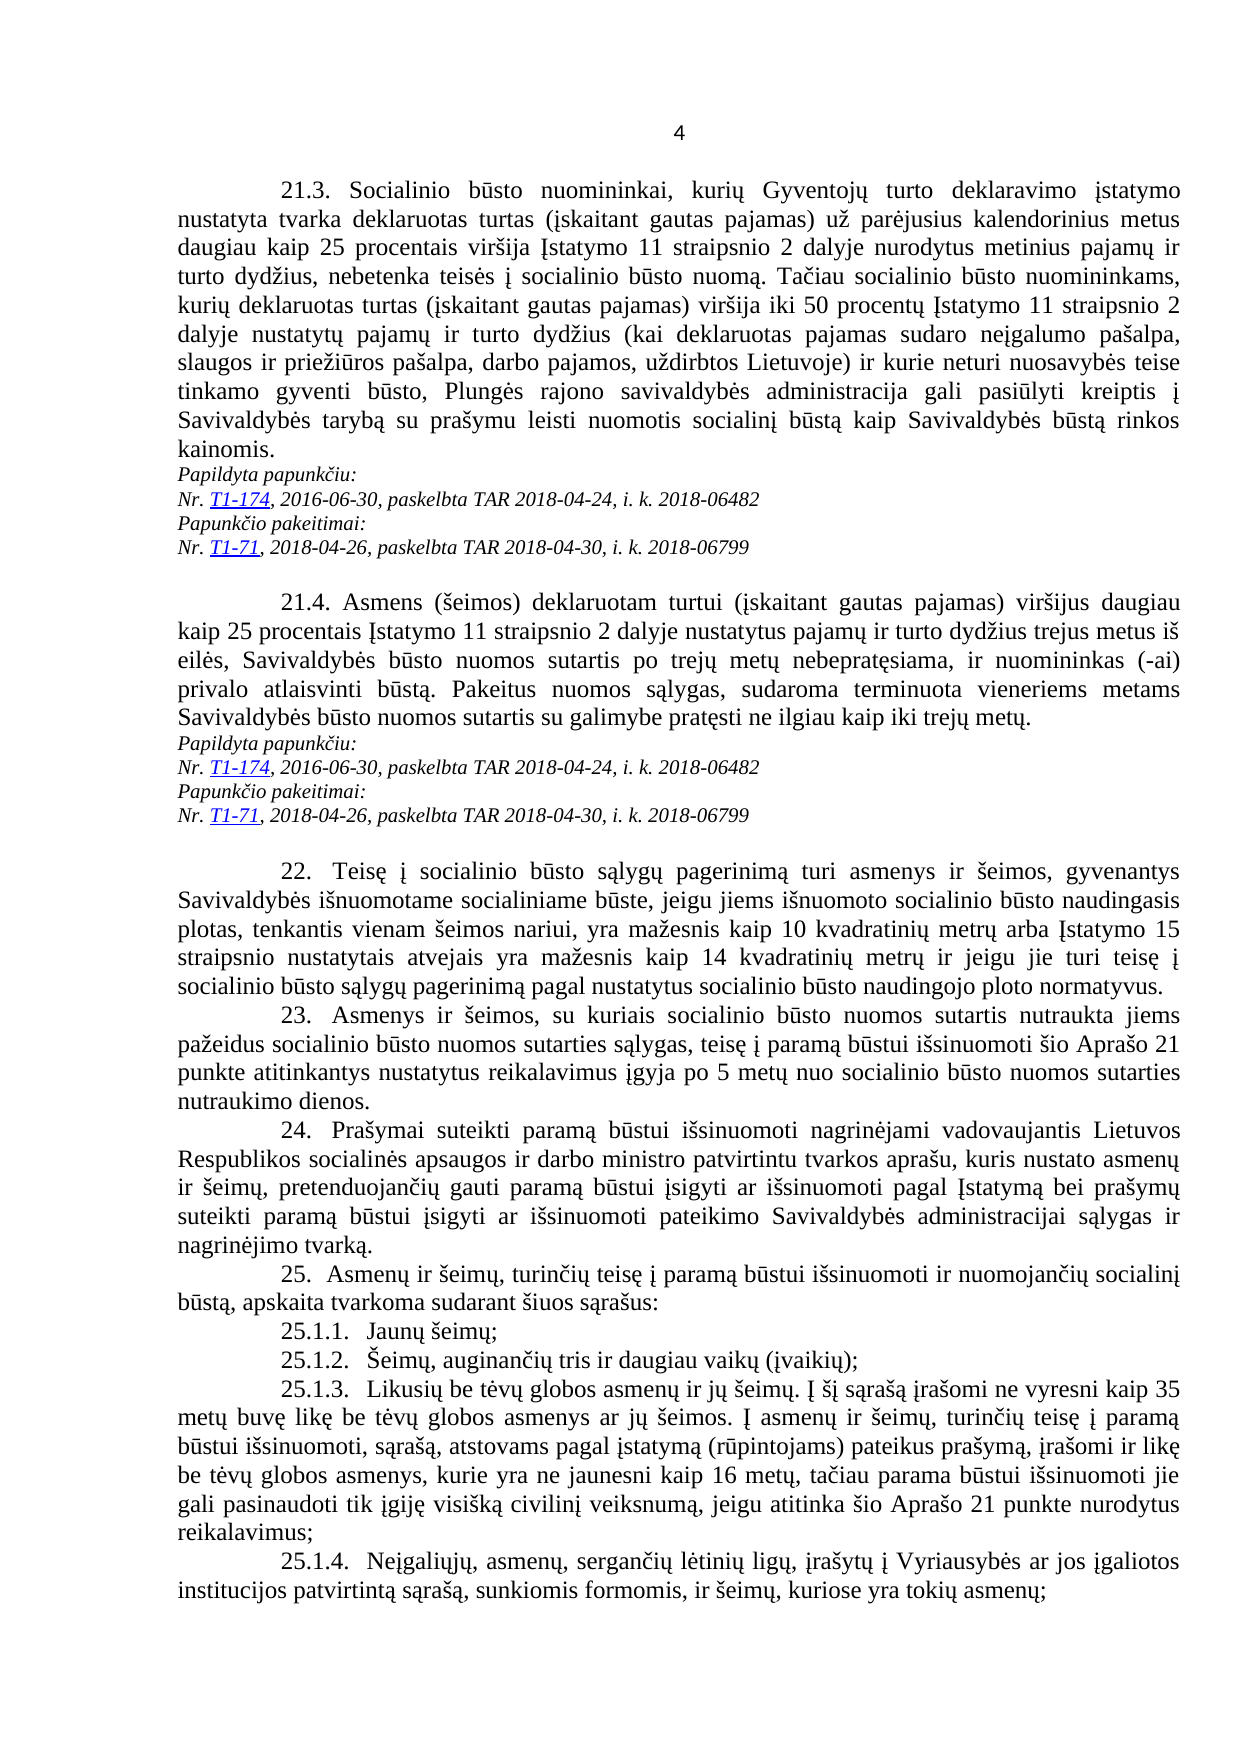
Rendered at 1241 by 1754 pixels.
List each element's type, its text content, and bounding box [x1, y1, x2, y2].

text 25.1.3. Likusių be tėvų globos asmenų ir jų šeimų. Į šį sąrašą įrašomi ne vyresni kaip 35 metų buvę likę be tėvų globos asmenys ar jų šeimos. Į asmenų ir šeimų, turinčių teisę į paramą būstui išsinuomoti, sąrašą, atstovams pagal įstatymą (rūpintojams) pateikus prašymą, įrašomi ir likę be tėvų globos asmenys, kurie yra ne jaunesni kaip 16 metų, tačiau parama būstui išsinuomoti jie gali pasinaudoti tik įgiję visišką civilinį veiksnumą, jeigu atitinka šio Aprašo 21 punkte nurodytus reikalavimus; [177, 1374, 1181, 1546]
text 21.3. Socialinio būsto nuomininkai, kurių Gyventojų turto deklaravimo įstatymo nustatyta tvarka deklaruotas turtas (įskaitant gautas pajamas) už parėjusius kalendorinius metus daugiau kaip 25 procentais viršija Įstatymo 11 straipsnio 2 dalyje nurodytus metinius pajamų ir turto dydžius, nebetenka teisės į socialinio būsto nuomą. Tačiau socialinio būsto nuomininkams, kurių deklaruotas turtas (įskaitant gautas pajamas) viršija iki 50 procentų Įstatymo 11 straipsnio 2 dalyje nustatytų pajamų ir turto dydžius (kai deklaruotas pajamas sudaro neįgalumo pašalpa, slaugos ir priežiūros pašalpa, darbo pajamos, uždirbtos Lietuvoje) ir kurie neturi nuosavybės teise tinkamo gyventi būsto, Plungės rajono savivaldybės administracija gali pasiūlyti kreiptis į Savivaldybės tarybą su prašymu leisti nuomotis socialinį būstą kaip Savivaldybės būstą rinkos kainomis. [177, 175, 1181, 462]
text Nr. T1-71, 2018-04-26, paskelbta TAR 2018-04-30, i. k. 2018-06799 [177, 534, 1181, 559]
text 24. Prašymai suteikti paramą būstui išsinuomoti nagrinėjami vadovaujantis Lietuvos Respublikos socialinės apsaugos ir darbo ministro patvirtintu tvarkos aprašu, kuris nustato asmenų ir šeimų, pretenduojančių gauti paramą būstui įsigyti ar išsinuomoti pagal Įstatymą bei prašymų suteikti paramą būstui įsigyti ar išsinuomoti pateikimo Savivaldybės administracijai sąlygas ir nagrinėjimo tvarką. [177, 1115, 1181, 1259]
text Papunkčio pakeitimai: [177, 779, 1181, 803]
text Papildyta papunkčiu: [177, 462, 1181, 486]
text 25.1.2. Šeimų, auginančių tris ir daugiau vaikų (įvaikių); [177, 1345, 1181, 1374]
text 25. Asmenų ir šeimų, turinčių teisę į paramą būstui išsinuomoti ir nuomojančių socialinį būstą, apskaita tvarkoma sudarant šiuos sąrašus: [177, 1259, 1181, 1316]
text Nr. T1-71, 2018-04-26, paskelbta TAR 2018-04-30, i. k. 2018-06799 [177, 803, 1181, 827]
text Papunkčio pakeitimai: [177, 511, 1181, 534]
text 23. Asmenys ir šeimos, su kuriais socialinio būsto nuomos sutartis nutraukta jiems pažeidus socialinio būsto nuomos sutarties sąlygas, teisę į paramą būstui išsinuomoti šio Aprašo 21 punkte atitinkantys nustatytus reikalavimus įgyja po 5 metų nuo socialinio būsto nuomos sutarties nutraukimo dienos. [177, 1000, 1181, 1115]
text 21.4. Asmens (šeimos) deklaruotam turtui (įskaitant gautas pajamas) viršijus daugiau kaip 25 procentais Įstatymo 11 straipsnio 2 dalyje nustatytus pajamų ir turto dydžius trejus metus iš eilės, Savivaldybės būsto nuomos sutartis po trejų metų nebepratęsiama, ir nuomininkas (-ai) privalo atlaisvinti būstą. Pakeitus nuomos sąlygas, sudaroma terminuota vieneriems metams Savivaldybės būsto nuomos sutartis su galimybe pratęsti ne ilgiau kaip iki trejų metų. [177, 587, 1181, 731]
text Nr. T1-174, 2016-06-30, paskelbta TAR 2018-04-24, i. k. 2018-06482 [177, 755, 1181, 779]
text 22. Teisę į socialinio būsto sąlygų pagerinimą turi asmenys ir šeimos, gyvenantys Savivaldybės išnuomotame socialiniame būste, jeigu jiems išnuomoto socialinio būsto naudingasis plotas, tenkantis vienam šeimos nariui, yra mažesnis kaip 10 kvadratinių metrų arba Įstatymo 15 straipsnio nustatytais atvejais yra mažesnis kaip 14 kvadratinių metrų ir jeigu jie turi teisę į socialinio būsto sąlygų pagerinimą pagal nustatytus socialinio būsto naudingojo ploto normatyvus. [177, 856, 1181, 1000]
text Nr. T1-174, 2016-06-30, paskelbta TAR 2018-04-24, i. k. 2018-06482 [177, 486, 1181, 511]
text Papildyta papunkčiu: [177, 731, 1181, 755]
text 25.1.4. Neįgaliųjų, asmenų, sergančių lėtinių ligų, įrašytų į Vyriausybės ar jos įgaliotos institucijos patvirtintą sąrašą, sunkiomis formomis, ir šeimų, kuriose yra tokių asmenų; [177, 1546, 1181, 1604]
text 25.1.1. Jaunų šeimų; [177, 1316, 1181, 1345]
